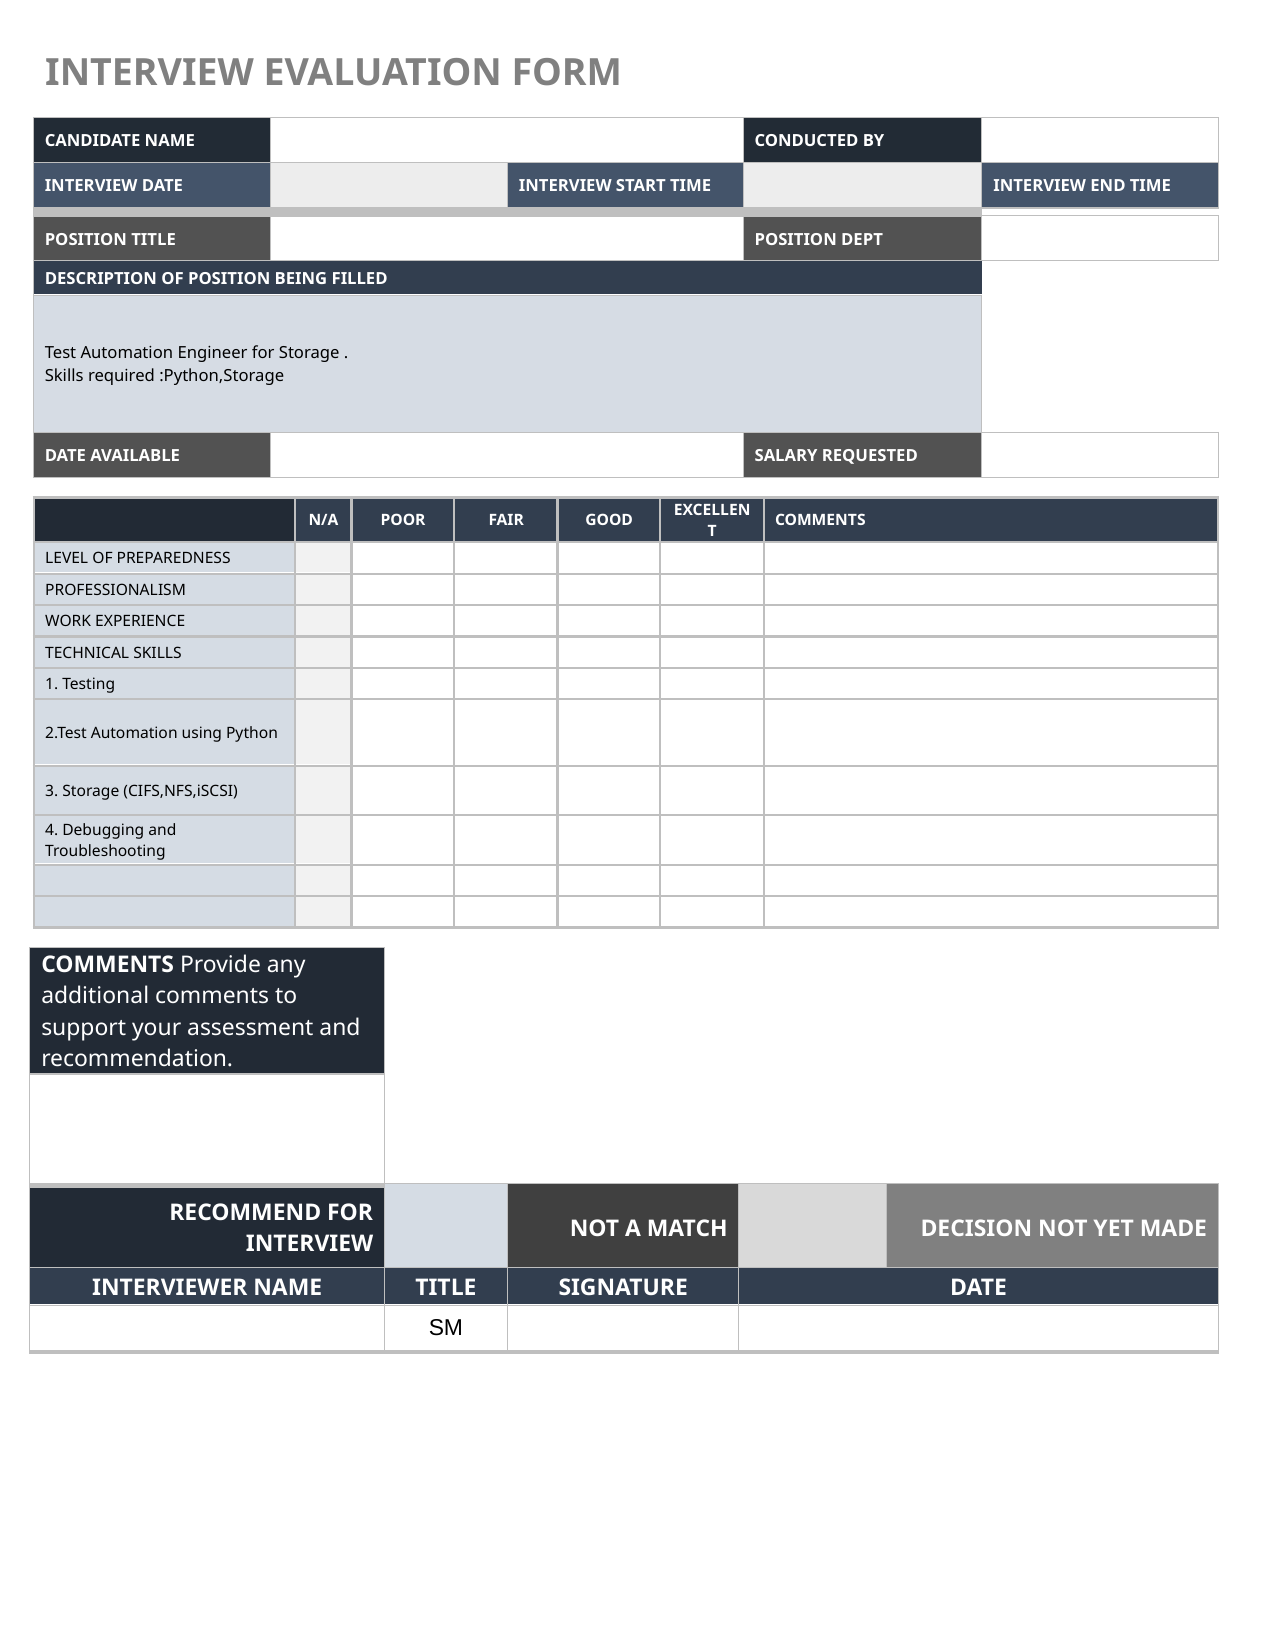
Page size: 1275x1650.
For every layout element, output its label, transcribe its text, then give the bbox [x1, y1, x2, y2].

table_cell WORK EXPERIENCE [35, 606, 294, 635]
table_cell [559, 767, 659, 814]
table_cell [661, 606, 763, 635]
table_cell SALARY REQUESTED [744, 433, 981, 477]
table_cell [455, 575, 556, 604]
table_cell [35, 897, 294, 926]
table_header COMMENTS [765, 499, 1217, 541]
table_header CONDUCTED BY [744, 118, 981, 162]
table_cell [559, 816, 659, 863]
table_cell SIGNATURE [508, 1268, 738, 1304]
table_cell [508, 1306, 738, 1349]
table_cell Test Automation Engineer for Storage . Skills required :Python,Storage [34, 296, 981, 432]
table_header [507, 947, 738, 1073]
table_cell DATE AVAILABLE [34, 433, 270, 477]
table_cell [559, 866, 659, 895]
table_cell [559, 575, 659, 604]
table_cell [661, 700, 763, 764]
table_header POOR [353, 499, 453, 541]
table_header GOOD [559, 499, 659, 541]
table_header N/A [296, 499, 350, 541]
table_cell [353, 816, 453, 863]
table_cell [982, 433, 1218, 477]
table_cell [559, 700, 659, 764]
table_header [739, 947, 886, 1073]
table_cell [35, 866, 294, 895]
table_cell [765, 700, 1217, 764]
table_cell [661, 543, 763, 572]
table_header [886, 947, 1218, 1073]
table_cell [455, 897, 556, 926]
table_cell [271, 433, 743, 477]
table_cell [765, 575, 1217, 604]
table_cell [296, 543, 350, 572]
table_cell NOT A MATCH [508, 1184, 738, 1267]
table_cell [385, 1073, 507, 1183]
table_cell [353, 575, 453, 604]
table_header [982, 118, 1218, 162]
table_cell [271, 217, 743, 260]
table_cell [765, 816, 1217, 863]
table_cell INTERVIEW START TIME [508, 163, 743, 207]
table_cell TECHNICAL SKILLS [35, 638, 294, 667]
table_cell [455, 866, 556, 895]
table_cell LEVEL OF PREPAREDNESS [35, 543, 294, 572]
table_cell [455, 816, 556, 863]
table_cell [559, 606, 659, 635]
table_header FAIR [455, 499, 556, 541]
table_cell [353, 638, 453, 667]
table_cell [765, 638, 1217, 667]
table_header [35, 499, 294, 541]
table_cell [455, 669, 556, 698]
table_cell DECISION NOT YET MADE [887, 1184, 1218, 1267]
table_cell [886, 1073, 1218, 1183]
table_cell 1. Testing [35, 669, 294, 698]
table_cell [296, 767, 350, 814]
table_cell [661, 669, 763, 698]
table_cell [296, 866, 350, 895]
table_cell [30, 1075, 384, 1183]
table_cell INTERVIEWER NAME [30, 1268, 384, 1304]
table_cell [296, 638, 350, 667]
table_cell [661, 638, 763, 667]
table_cell 3. Storage (CIFS,NFS,iSCSI) [35, 767, 294, 814]
table_cell [353, 669, 453, 698]
table_cell [455, 606, 556, 635]
table_cell [739, 1306, 1218, 1349]
table_cell [982, 261, 1219, 294]
table_cell [353, 543, 453, 572]
table_cell [353, 700, 453, 764]
table_cell DATE [739, 1268, 1218, 1304]
table_header EXCELLENT [661, 499, 763, 541]
table_cell [765, 767, 1217, 814]
table_cell [271, 163, 507, 207]
table_cell INTERVIEW END TIME [982, 163, 1218, 207]
table_cell [296, 816, 350, 863]
table_cell [982, 295, 1219, 432]
table_cell [661, 866, 763, 895]
table_cell [34, 209, 982, 215]
table_cell [385, 1184, 507, 1267]
table_cell [353, 897, 453, 926]
table_header COMMENTS Provide any additional comments to support your assessment and recommendation. [30, 948, 384, 1073]
table_cell [296, 897, 350, 926]
table_cell [765, 866, 1217, 895]
table_header [385, 947, 507, 1073]
table_cell [765, 669, 1217, 698]
table_cell [661, 816, 763, 863]
table_cell [765, 606, 1217, 635]
table_cell TITLE [385, 1268, 507, 1304]
table_cell [455, 638, 556, 667]
table_cell [296, 669, 350, 698]
table_cell PROFESSIONALISM [35, 575, 294, 604]
table_cell [739, 1073, 886, 1183]
table_cell [296, 575, 350, 604]
table_cell [559, 543, 659, 572]
table_cell [30, 1306, 384, 1349]
table_cell [744, 163, 981, 207]
table_cell RECOMMEND FOR INTERVIEW [30, 1188, 384, 1267]
table_cell [353, 606, 453, 635]
table_cell [353, 767, 453, 814]
table_cell [507, 1073, 738, 1183]
text INTERVIEW EVALUATION FORM [45, 45, 1230, 96]
table_cell [455, 700, 556, 764]
table_cell [455, 767, 556, 814]
table_cell [661, 575, 763, 604]
table_cell [559, 897, 659, 926]
table_cell [765, 897, 1217, 926]
table_cell DESCRIPTION OF POSITION BEING FILLED [34, 261, 982, 294]
table_cell POSITION DEPT [744, 217, 981, 260]
table_cell [982, 209, 1219, 215]
table_cell [982, 216, 1218, 260]
table_cell [559, 669, 659, 698]
table_cell [765, 543, 1217, 572]
table_cell 4. Debugging and Troubleshooting [35, 816, 294, 863]
table_cell [353, 866, 453, 895]
table_cell [739, 1184, 886, 1267]
table_cell [296, 606, 350, 635]
table_header CANDIDATE NAME [34, 118, 270, 162]
table_cell INTERVIEW DATE [34, 163, 270, 207]
table_header [271, 118, 743, 162]
table_cell [455, 543, 556, 572]
table_cell [559, 638, 659, 667]
table_cell [661, 897, 763, 926]
table_cell POSITION TITLE [34, 217, 270, 260]
table_cell [296, 700, 350, 764]
table_cell [661, 767, 763, 814]
table_cell SM [385, 1306, 507, 1349]
table_cell 2.Test Automation using Python [35, 700, 294, 764]
